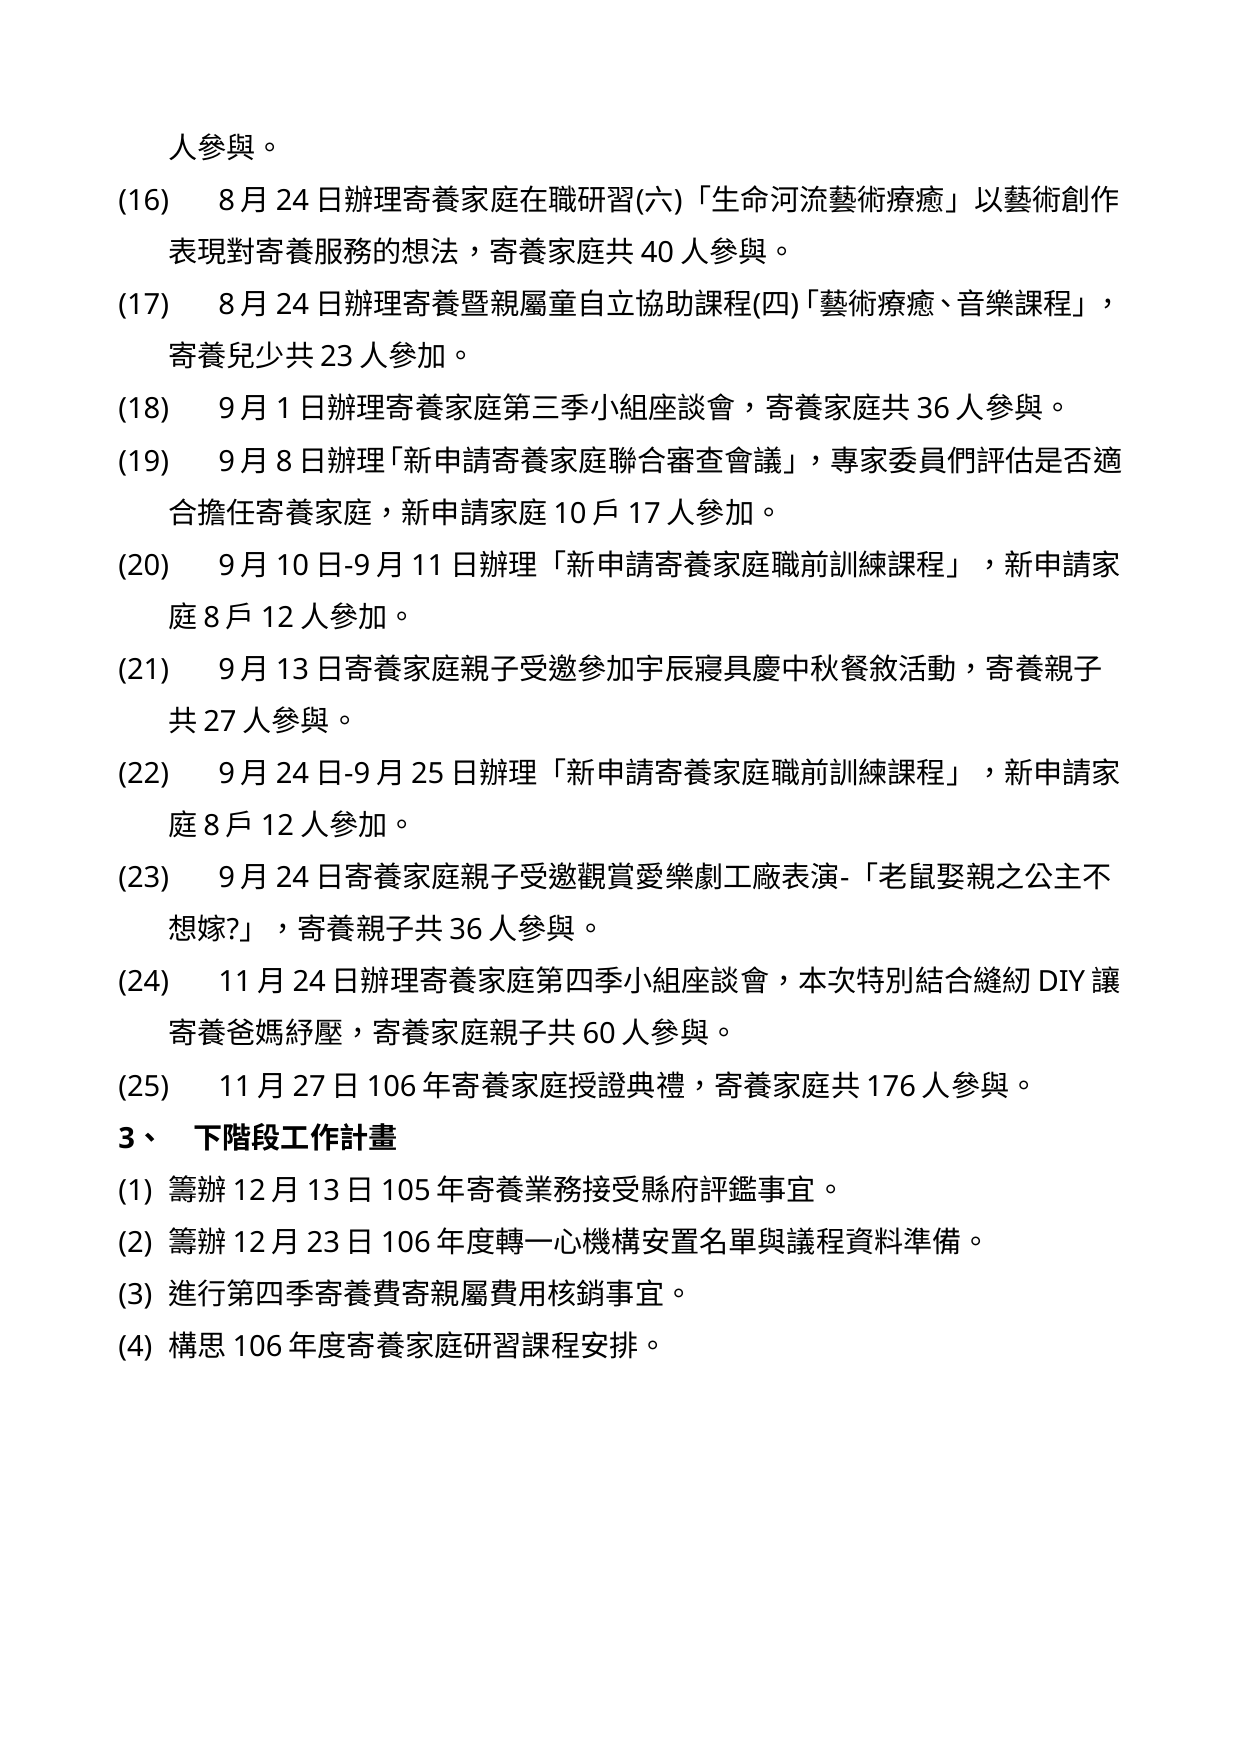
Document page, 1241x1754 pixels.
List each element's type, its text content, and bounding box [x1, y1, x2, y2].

list 9月24日-9月25日辦理「新申請寄養家庭職前訓練課程」，新申請家庭8戶12人參加。 [118, 742, 1122, 846]
list 9月10日-9月11日辦理「新申請寄養家庭職前訓練課程」，新申請家庭8戶12人參加。 [118, 533, 1122, 638]
list 11月27日106年寄養家庭授證典禮，寄養家庭共176人參與。 [118, 1054, 1122, 1106]
list 11月24日辦理寄養家庭第四季小組座談會，本次特別結合縫紉DIY讓寄養爸媽紓壓，寄養家庭親子共60人參與。 [118, 950, 1122, 1054]
list 9月24日寄養家庭親子受邀觀賞愛樂劇工廠表演-「老鼠娶親之公主不想嫁?」，寄養親子共36人參與。 [118, 846, 1122, 950]
list 進行第四季寄養費寄親屬費用核銷事宜。 [118, 1263, 1122, 1315]
list 人參與。 [118, 117, 1122, 169]
list 8月24日辦理寄養家庭在職研習(六)「生命河流藝術療癒」以藝術創作表現對寄養服務的想法，寄養家庭共40人參與。 [118, 169, 1122, 273]
list 9月1日辦理寄養家庭第三季小組座談會，寄養家庭共36人參與。 [118, 377, 1122, 429]
list 籌辦12月13日105年寄養業務接受縣府評鑑事宜。 [118, 1158, 1122, 1211]
list 8月24日辦理寄養暨親屬童自立協助課程(四)「藝術療癒、音樂課程」，寄養兒少共23人參加。 [118, 273, 1122, 377]
list 構思106年度寄養家庭研習課程安排。 [118, 1315, 1122, 1367]
list 籌辦12月23日106年度轉一心機構安置名單與議程資料準備。 [118, 1211, 1122, 1263]
list 9月13日寄養家庭親子受邀參加宇辰寢具慶中秋餐敘活動，寄養親子共27人參與。 [118, 638, 1122, 742]
list 下階段工作計畫 [118, 1106, 1122, 1158]
list 9月8日辦理「新申請寄養家庭聯合審查會議」，專家委員們評估是否適合擔任寄養家庭，新申請家庭10戶17人參加。 [118, 429, 1122, 533]
